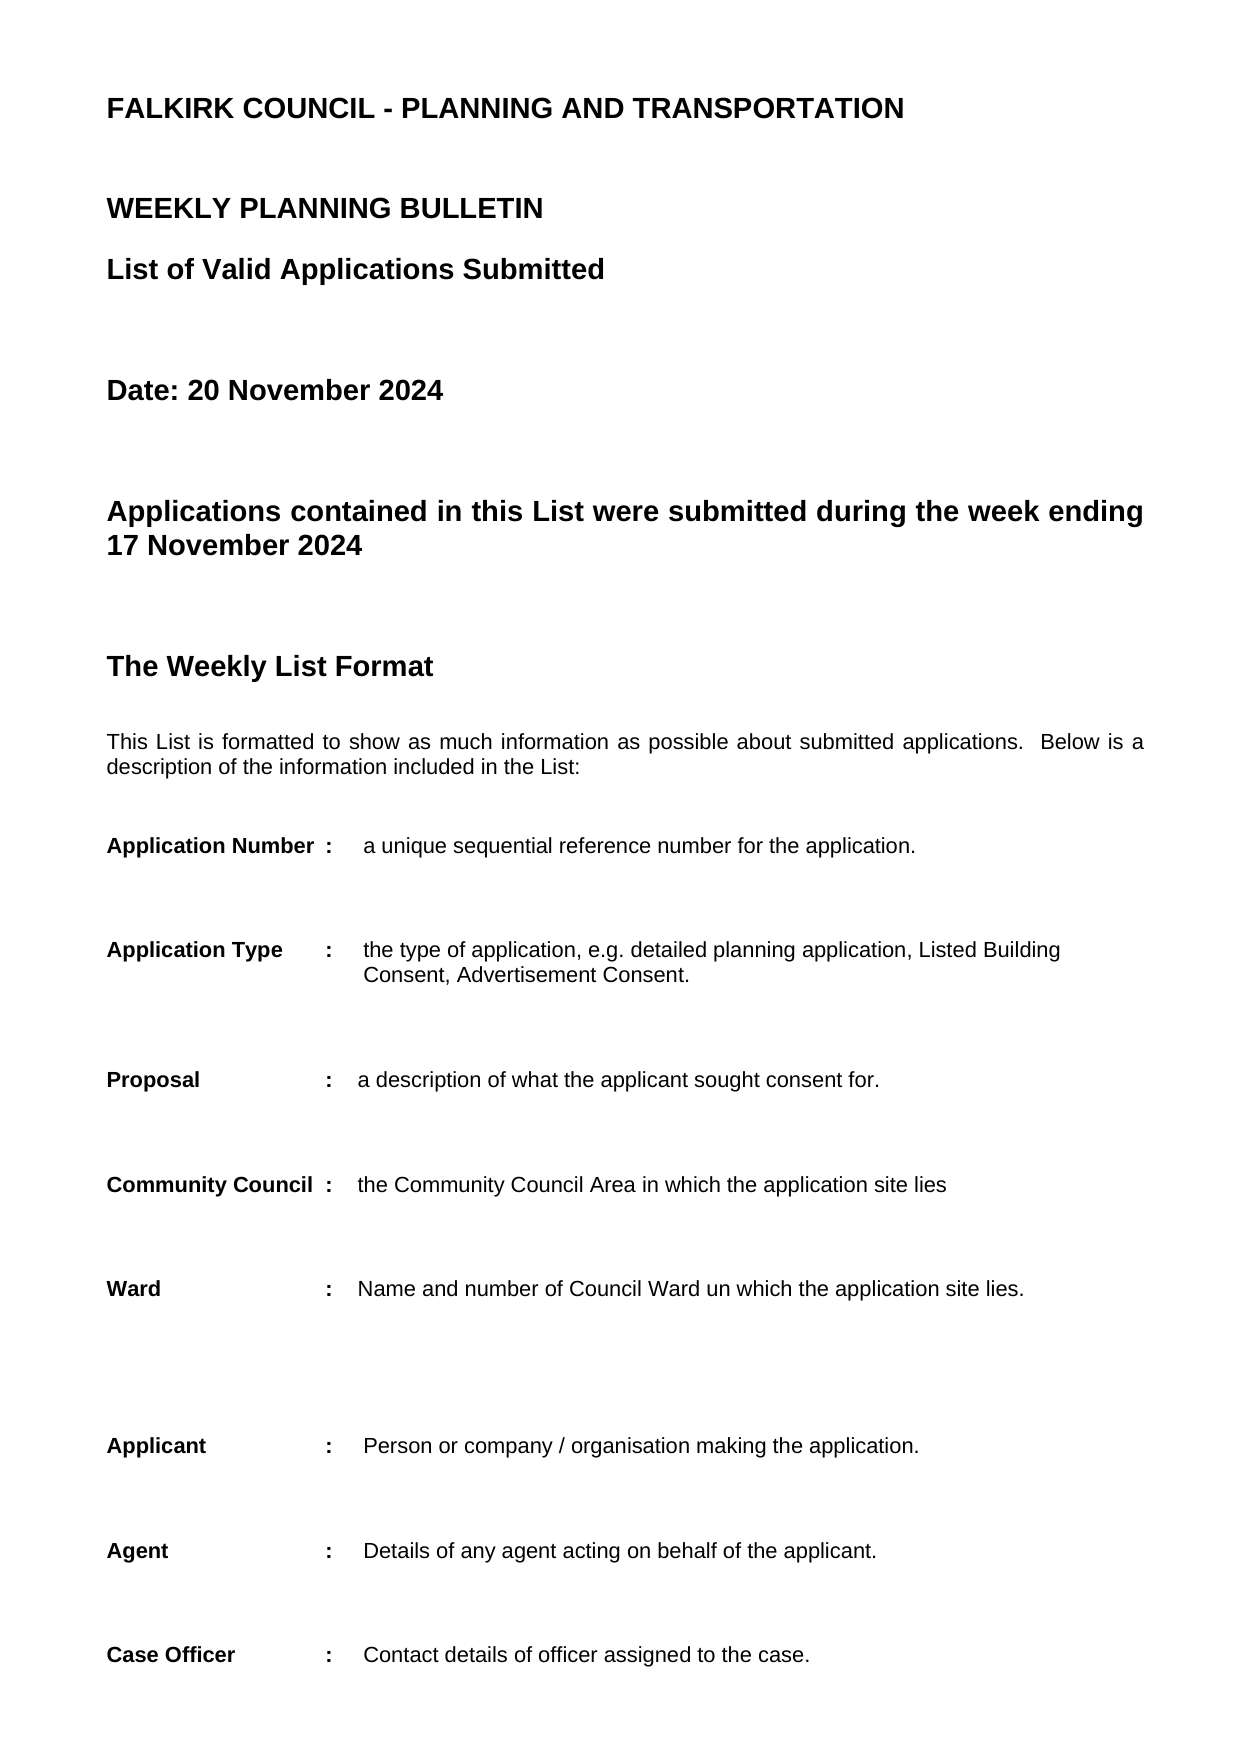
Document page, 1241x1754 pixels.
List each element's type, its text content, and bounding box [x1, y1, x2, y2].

subtitle FALKIRK COUNCIL - PLANNING AND TRANSPORTATION [106, 91, 1146, 124]
text Applications contained in this List were submitted during the week ending 17 November 2024 [106, 494, 1146, 561]
text Applicant : Person or company / organisation making the application. [106, 1433, 1146, 1458]
text WEEKLY PLANNING BULLETIN [106, 191, 1146, 224]
text This List is formatted to show as much information as possible about submitted applications. Below is a description of the information included in the List: [106, 729, 1146, 779]
text Date: 20 November 2024 [106, 373, 1146, 406]
text List of Valid Applications Submitted [106, 252, 1146, 285]
text Application Number : a unique sequential reference number for the application. [106, 833, 1146, 858]
text Community Council : the Community Council Area in which the application site lies [106, 1172, 1146, 1197]
text The Weekly List Format [106, 649, 1146, 682]
text Proposal : a description of what the applicant sought consent for. [106, 1067, 1146, 1092]
text Case Officer : Contact details of officer assigned to the case. [106, 1642, 1146, 1667]
text Ward : Name and number of Council Ward un which the application site lies. [106, 1276, 1146, 1301]
text Agent : Details of any agent acting on behalf of the applicant. [106, 1538, 1146, 1563]
text Application Type : the type of application, e.g. detailed planning application, Listed Building Consent, Advertisement Consent. [106, 937, 1146, 988]
